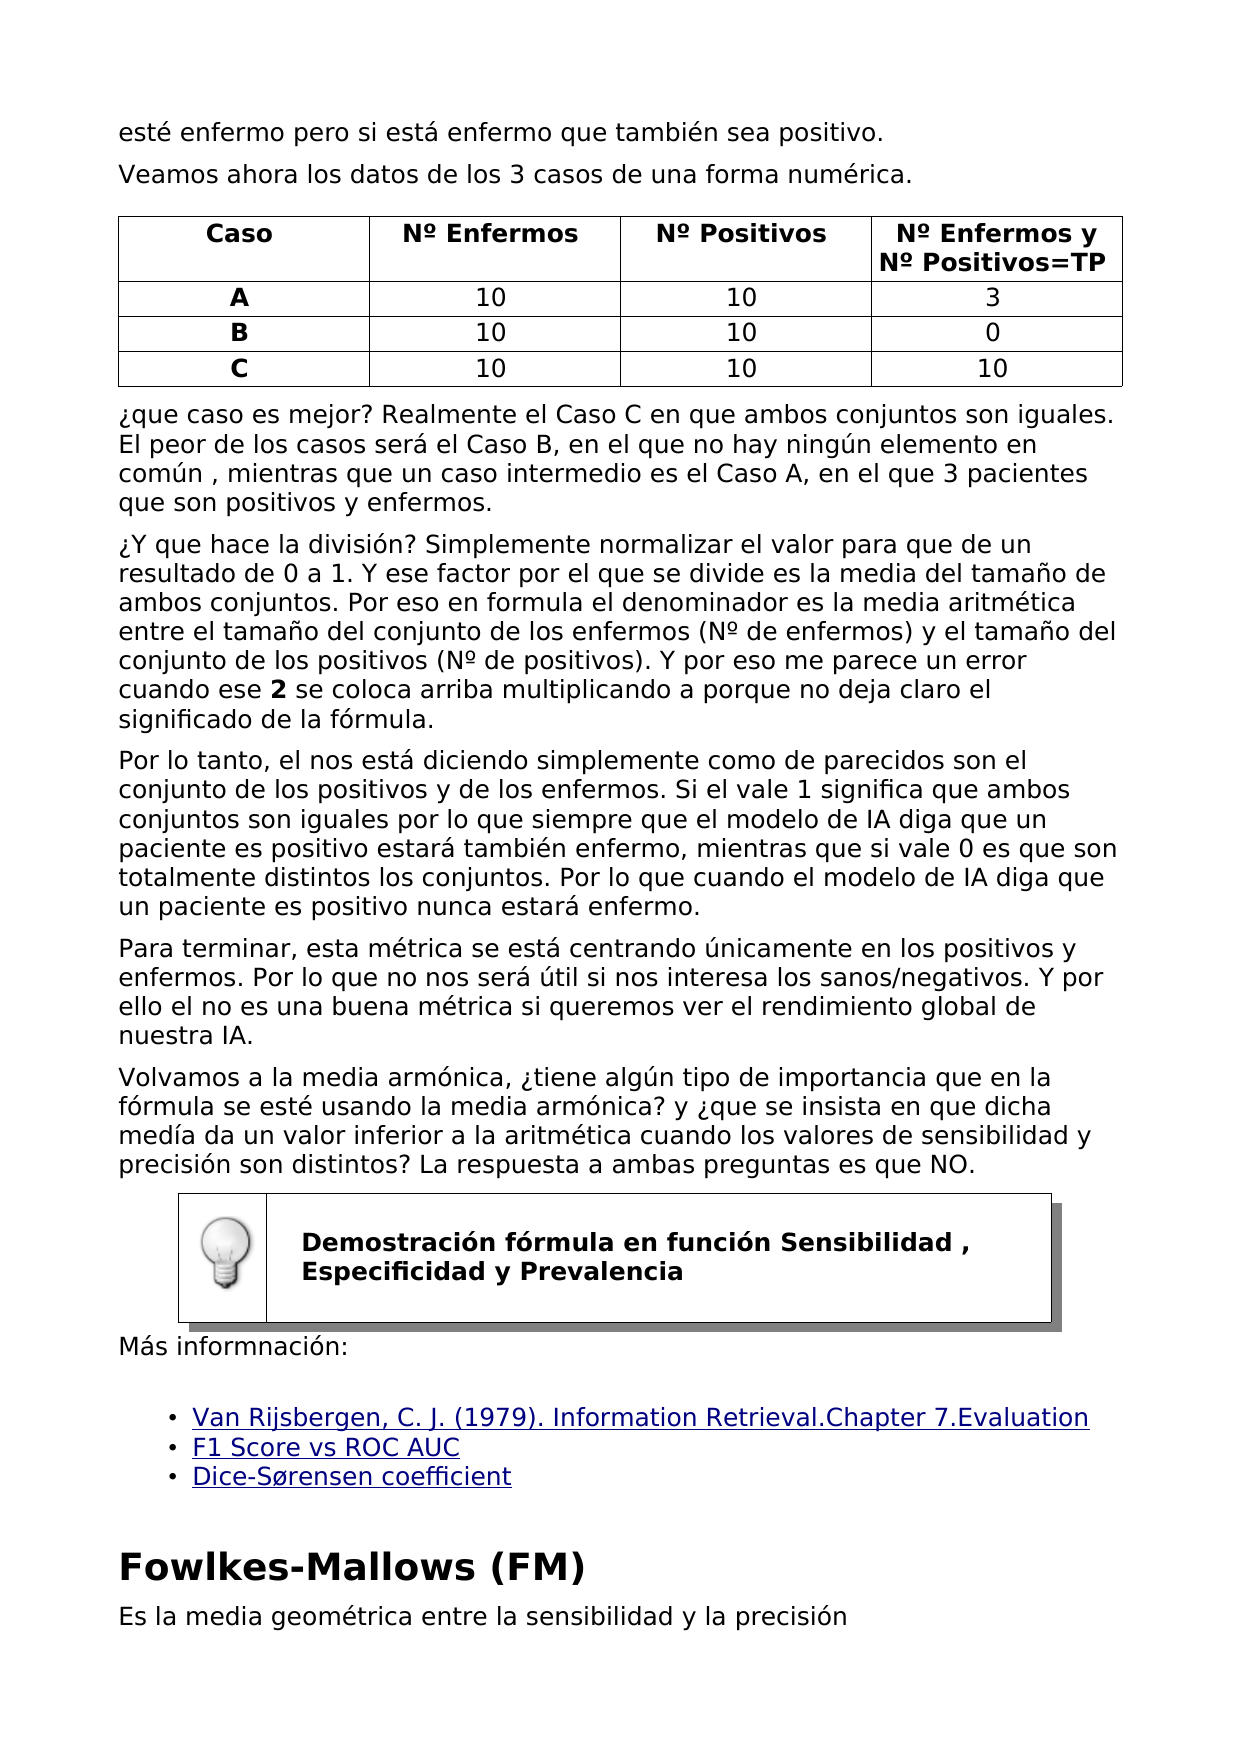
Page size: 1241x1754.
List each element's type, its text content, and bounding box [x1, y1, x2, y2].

table_header Nº Positivos [621, 217, 871, 281]
table_cell 10 [621, 282, 871, 316]
table_cell 10 [621, 317, 871, 351]
table_header [179, 1194, 266, 1322]
picture [190, 1216, 266, 1292]
list F1 Score vs ROC AUC [177, 1433, 1122, 1462]
table_cell C [119, 352, 369, 386]
table_header Nº Enfermos y Nº Positivos=TP [872, 217, 1122, 281]
list Dice-Sørensen coefficient [177, 1462, 1122, 1491]
table_header Demostración fórmula en función Sensibilidad , Especificidad y Prevalencia [267, 1194, 1051, 1322]
table_cell 0 [872, 317, 1122, 351]
table_cell 10 [872, 352, 1122, 386]
table_cell 10 [370, 317, 620, 351]
subtitle Fowlkes-Mallows (FM) [118, 1546, 1122, 1589]
table_cell 10 [370, 352, 620, 386]
table_cell 10 [370, 282, 620, 316]
text esté enfermo pero si está enfermo que también sea positivo. [118, 118, 1122, 147]
table_header Nº Enfermos [370, 217, 620, 281]
text Veamos ahora los datos de los 3 casos de una forma numérica. [118, 160, 1122, 189]
text ¿Y que hace la división? Simplemente normalizar el valor para que de un resultado de 0 a 1. Y ese factor por el que se divide es la media del tamaño de ambos conjuntos. Por eso en formula el denominador es la media aritmética entre el tamaño del conjunto de los enfermos (Nº de enfermos) y el tamaño del conjunto de los positivos (Nº de positivos). Y por eso me parece un error cuando ese 2 se coloca arriba multiplicando a porque no deja claro el significado de la fórmula. [118, 530, 1122, 734]
text ¿que caso es mejor? Realmente el Caso C en que ambos conjuntos son iguales. El peor de los casos será el Caso B, en el que no hay ningún elemento en común , mientras que un caso intermedio es el Caso A, en el que 3 pacientes que son positivos y enfermos. [118, 401, 1122, 517]
text Es la media geométrica entre la sensibilidad y la precisión [118, 1602, 1122, 1631]
table_header Caso [119, 217, 369, 281]
text Para terminar, esta métrica se está centrando únicamente en los positivos y enfermos. Por lo que no nos será útil si nos interesa los sanos/negativos. Y por ello el no es una buena métrica si queremos ver el rendimiento global de nuestra IA. [118, 934, 1122, 1051]
table_cell B [119, 317, 369, 351]
table_cell 3 [872, 282, 1122, 316]
text Más informnación: [118, 1332, 1122, 1362]
text Volvamos a la media armónica, ¿tiene algún tipo de importancia que en la fórmula se esté usando la media armónica? y ¿que se insista en que dicha medía da un valor inferior a la aritmética cuando los valores de sensibilidad y precisión son distintos? La respuesta a ambas preguntas es que NO. [118, 1063, 1122, 1180]
table_cell 10 [621, 352, 871, 386]
list Van Rijsbergen, C. J. (1979). Information Retrieval.Chapter 7.Evaluation [177, 1403, 1122, 1433]
table_cell A [119, 282, 369, 316]
text Por lo tanto, el nos está diciendo simplemente como de parecidos son el conjunto de los positivos y de los enfermos. Si el vale 1 significa que ambos conjuntos son iguales por lo que siempre que el modelo de IA diga que un paciente es positivo estará también enfermo, mientras que si vale 0 es que son totalmente distintos los conjuntos. Por lo que cuando el modelo de IA diga que un paciente es positivo nunca estará enfermo. [118, 747, 1122, 922]
